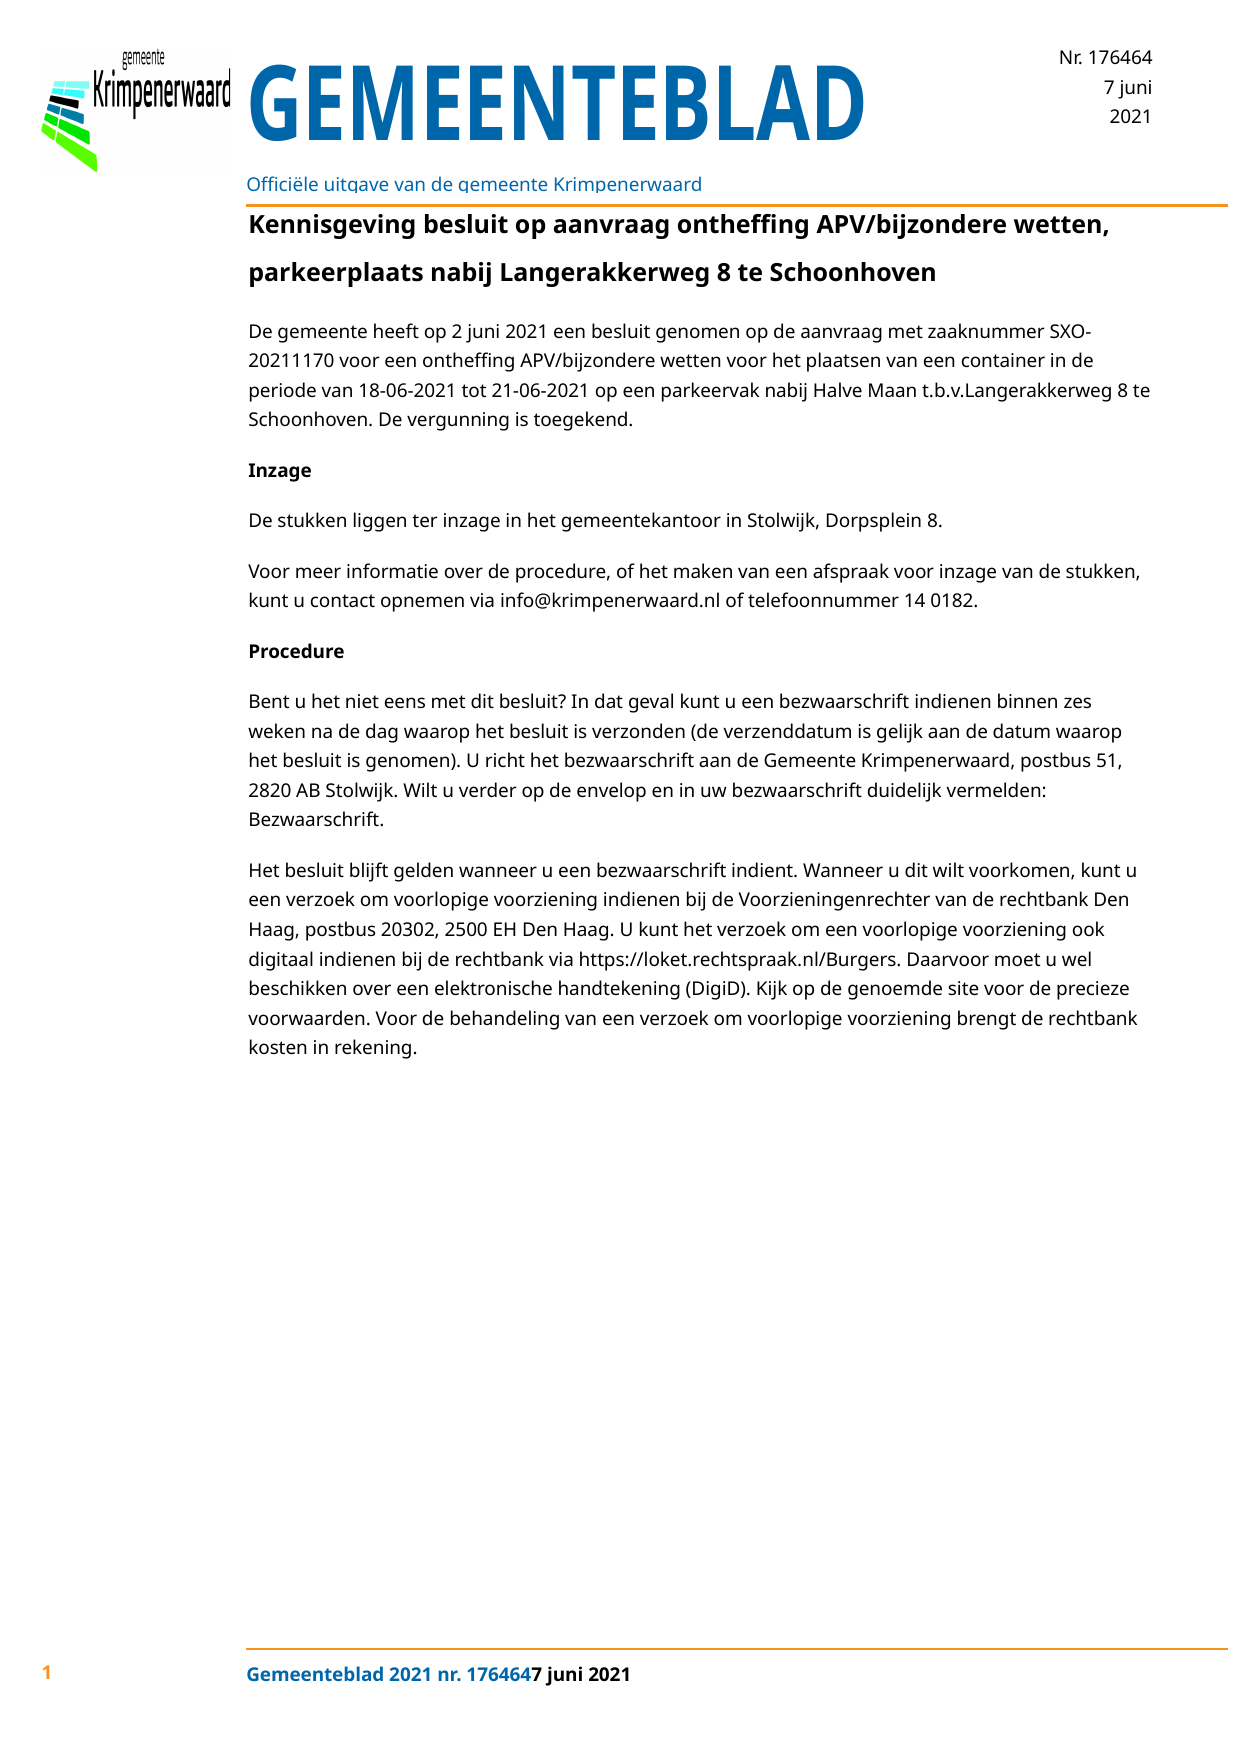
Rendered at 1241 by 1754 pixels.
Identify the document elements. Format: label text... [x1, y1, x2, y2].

text Kennisgeving besluit op aanvraag ontheffing APV/bijzondere wetten, parkeerplaats nabij Langerakkerweg 8 te Schoonhoven [248, 207, 1152, 288]
text De stukken liggen ter inzage in het gemeentekantoor in Stolwijk, Dorpsplein 8. [248, 507, 1152, 533]
text Inzage [248, 457, 1152, 483]
text Voor meer informatie over de procedure, of het maken van een afspraak voor inzage van de stukken, kunt u contact opnemen via info@krimpenerwaard.nl of telefoonnummer 14 0182. [248, 558, 1152, 613]
text De gemeente heeft op 2 juni 2021 een besluit genomen op de aanvraag met zaaknummer SXO-20211170 voor een ontheffing APV/bijzondere wetten voor het plaatsen van een container in de periode van 18-06-2021 tot 21-06-2021 op een parkeervak nabij Halve Maan t.b.v.Langerakkerweg 8 te Schoonhoven. De vergunning is toegekend. [248, 318, 1152, 432]
text Het besluit blijft gelden wanneer u een bezwaarschrift indient. Wanneer u dit wilt voorkomen, kunt u een verzoek om voorlopige voorziening indienen bij de Voorzieningenrechter van de rechtbank Den Haag, postbus 20302, 2500 EH Den Haag. U kunt het verzoek om een voorlopige voorziening ook digitaal indienen bij de rechtbank via https://loket.rechtspraak.nl/Burgers. Daarvoor moet u wel beschikken over een elektronische handtekening (DigiD). Kijk op de genoemde site voor de precieze voorwaarden. Voor de behandeling van een verzoek om voorlopige voorziening brengt de rechtbank kosten in rekening. [248, 857, 1152, 1060]
text Bent u het niet eens met dit besluit? In dat geval kunt u een bezwaarschrift indienen binnen zes weken na de dag waarop het besluit is verzonden (de verzenddatum is gelijk aan de datum waarop het besluit is genomen). U richt het bezwaarschrift aan de Gemeente Krimpenerwaard, postbus 51, 2820 AB Stolwijk. Wilt u verder op de envelop en in uw bezwaarschrift duidelijk vermelden: Bezwaarschrift. [248, 688, 1152, 832]
picture [41, 47, 231, 172]
text Procedure [248, 638, 1152, 664]
